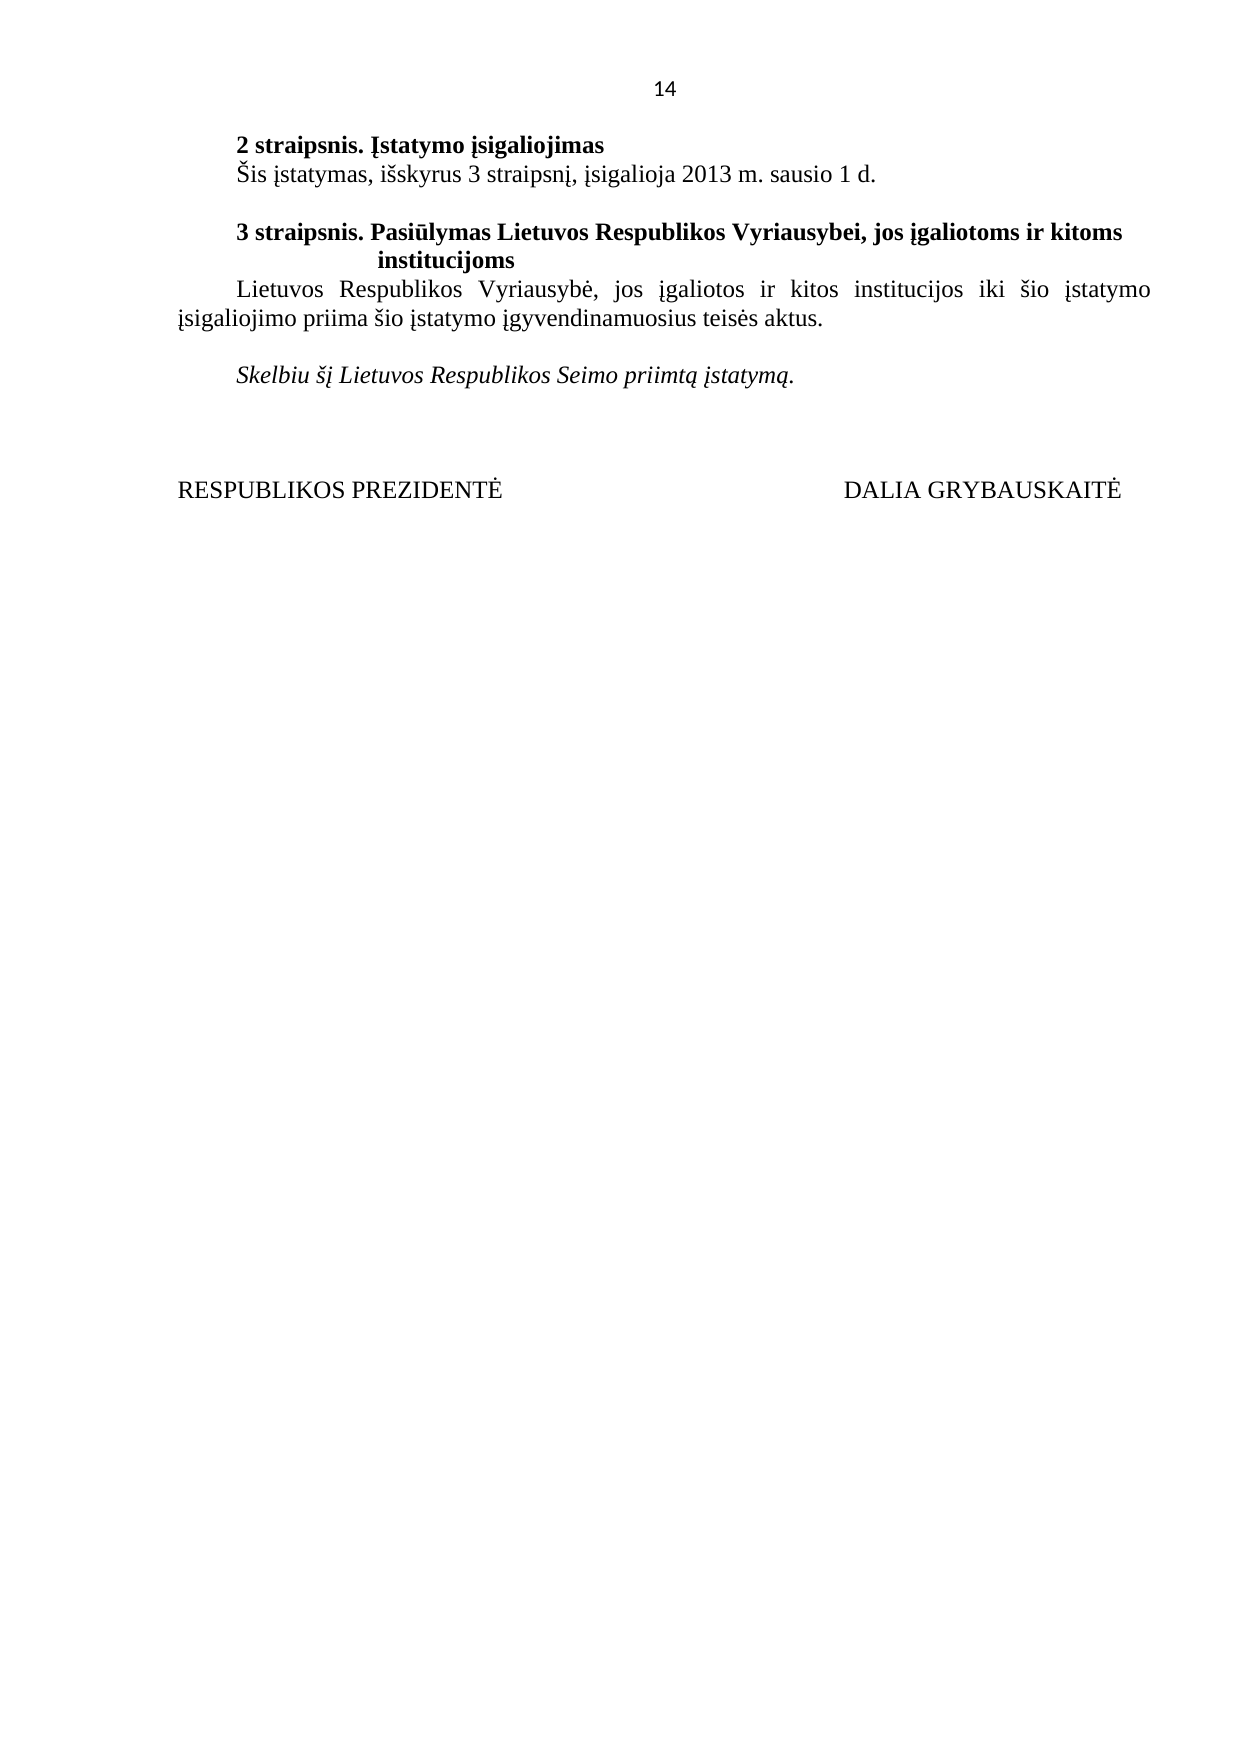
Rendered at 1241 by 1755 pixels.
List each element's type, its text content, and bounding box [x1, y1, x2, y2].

text Skelbiu šį Lietuvos Respublikos Seimo priimtą įstatymą. [177, 361, 1152, 389]
text Šis įstatymas, išskyrus 3 straipsnį, įsigalioja 2013 m. sausio 1 d. [177, 159, 1152, 188]
text 3 straipsnis. Pasiūlymas Lietuvos Respublikos Vyriausybei, jos įgaliotoms ir kitoms institucijoms [236, 217, 1152, 274]
text Lietuvos Respublikos Vyriausybė, jos įgaliotos ir kitos institucijos iki šio įstatymo įsigaliojimo priima šio įstatymo įgyvendinamuosius teisės aktus. [177, 274, 1152, 332]
text RESPUBLIKOS PREZIDENTĖ DALIA GRYBAUSKAITĖ [177, 476, 1152, 504]
text 2 straipsnis. Įstatymo įsigaliojimas [177, 131, 1152, 159]
